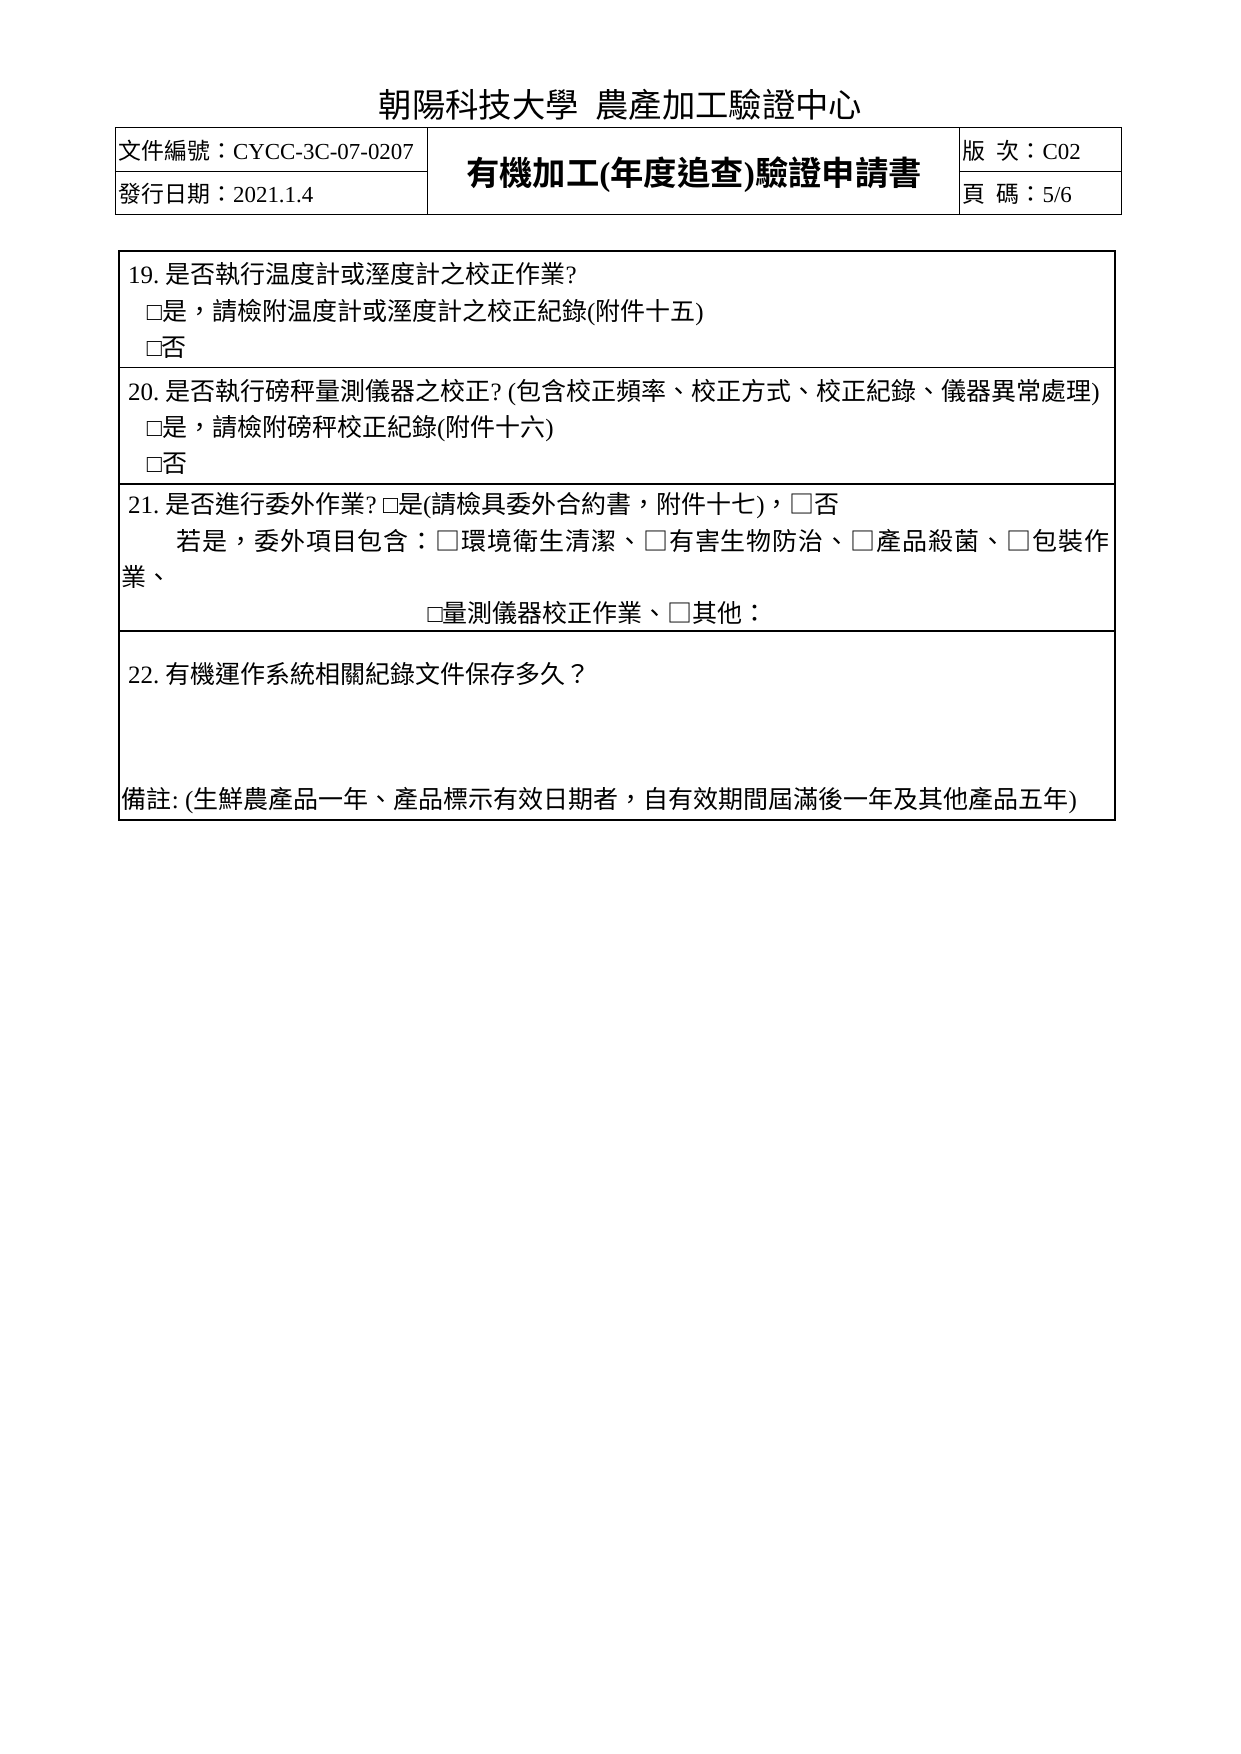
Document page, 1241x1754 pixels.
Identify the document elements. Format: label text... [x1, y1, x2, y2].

table_cell 22. 有機運作系統相關紀錄文件保存多久？ 備註: (生鮮農產品一年、產品標示有效日期者，自有效期間屆滿後一年及其他產品五年) [120, 632, 1114, 819]
table_cell 21. 是否進行委外作業? □是(請檢具委外合約書，附件十七)，□否 若是，委外項目包含：□環境衛生清潔、□有害生物防治、□產品殺菌、□包裝作業、 □量測儀器校正作業、□其他： [120, 485, 1114, 630]
table_cell 19. 是否執行温度計或溼度計之校正作業? □是，請檢附温度計或溼度計之校正紀錄(附件十五) □否 [120, 252, 1114, 367]
table_cell 20. 是否執行磅秤量測儀器之校正? (包含校正頻率、校正方式、校正紀錄、儀器異常處理) □是，請檢附磅秤校正紀錄(附件十六) □否 [120, 368, 1114, 483]
